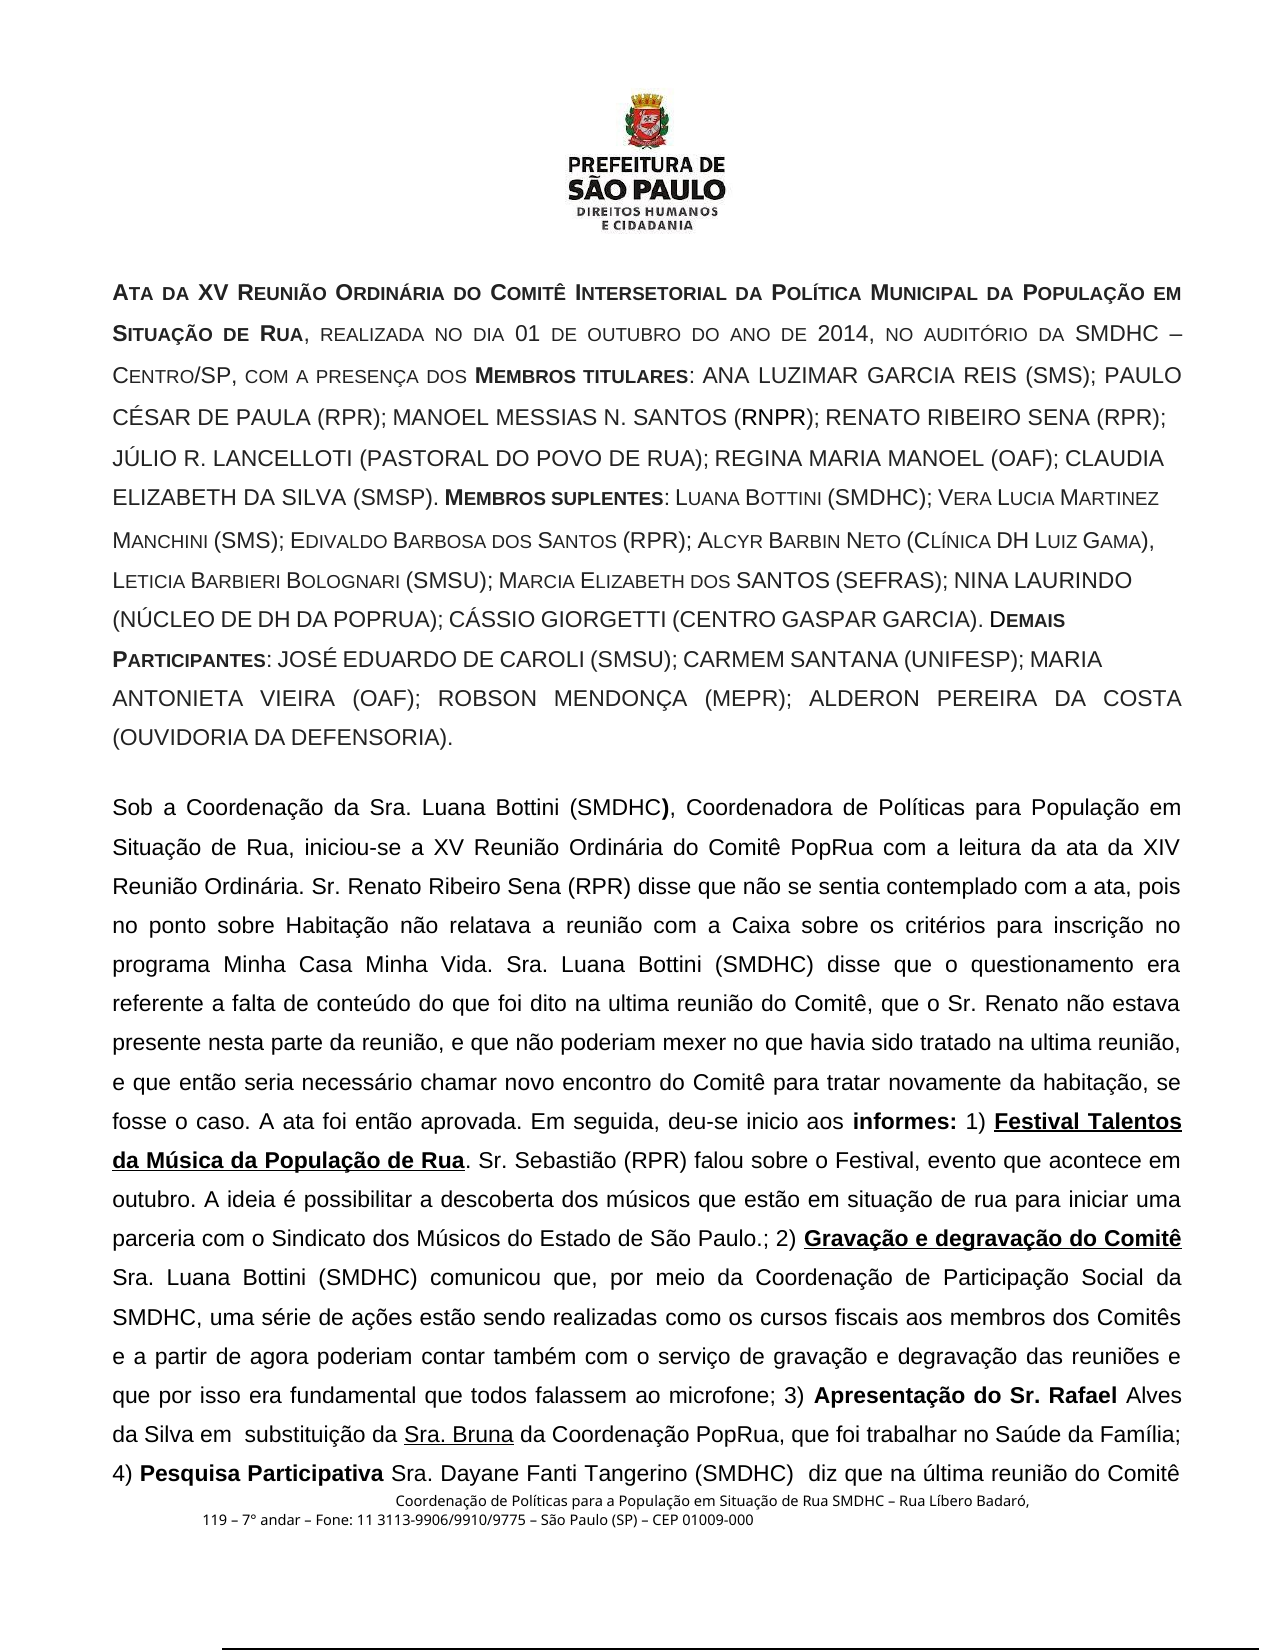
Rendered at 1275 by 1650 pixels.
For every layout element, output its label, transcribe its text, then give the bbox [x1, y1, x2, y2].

text MANCHINI (SMS); EDIVALDO BARBOSA DOS SANTOS (RPR); ALCYR BARBIN NETO (CLÍNICA DH LUIZ GAMA), [112, 527, 1183, 553]
text Sob a Coordenação da Sra. Luana Bottini (SMDHC), Coordenadora de Políticas para População em Situação de Rua, iniciou-se a XV Reunião Ordinária do Comitê PopRua com a leitura da ata da XIV Reunião Ordinária. Sr. Renato Ribeiro Sena (RPR) disse que não se sentia contemplado com a ata, pois no ponto sobre Habitação não relatava a reunião com a Caixa sobre os critérios para inscrição no programa Minha Casa Minha Vida. Sra. Luana Bottini (SMDHC) disse que o questionamento era referente a falta de conteúdo do que foi dito na ultima reunião do Comitê, que o Sr. Renato não estava presente nesta parte da reunião, e que não poderiam mexer no que havia sido tratado na ultima reunião, e que então seria necessário chamar novo encontro do Comitê para tratar novamente da habitação, se fosse o caso. A ata foi então aprovada. Em seguida, deu-se inicio aos informes: 1) Festival Talentos da Música da População de Rua. Sr. Sebastião (RPR) falou sobre o Festival, evento que acontece em outubro. A ideia é possibilitar a descoberta dos músicos que estão em situação de rua para iniciar uma parceria com o Sindicato dos Músicos do Estado de São Paulo.; 2) Gravação e degravação do Comitê Sra. Luana Bottini (SMDHC) comunicou que, por meio da Coordenação de Participação Social da SMDHC, uma série de ações estão sendo realizadas como os cursos fiscais aos membros dos Comitês e a partir de agora poderiam contar também com o serviço de gravação e degravação das reuniões e que por isso era fundamental que todos falassem ao microfone; 3) Apresentação do Sr. Rafael Alves da Silva em substituição da Sra. Bruna da Coordenação PopRua, que foi trabalhar no Saúde da Família; 4) Pesquisa Participativa Sra. Dayane Fanti Tangerino (SMDHC) diz que na última reunião do Comitê [112, 794, 1182, 1487]
text JÚLIO R. LANCELLOTI (PASTORAL DO POVO DE RUA); REGINA MARIA MANOEL (OAF); CLAUDIA [112, 445, 1182, 471]
text ATA DA XV REUNIÃO ORDINÁRIA DO COMITÊ INTERSETORIAL DA POLÍTICA MUNICIPAL DA POPULAÇÃO EM SITUAÇÃO DE RUA, REALIZADA NO DIA 01 DE OUTUBRO DO ANO DE 2014, NO AUDITÓRIO DA SMDHC – CENTRO/SP, COM A PRESENÇA DOS MEMBROS TITULARES: ANA LUZIMAR GARCIA REIS (SMS); PAULO CÉSAR DE PAULA (RPR); MANOEL MESSIAS N. SANTOS (RNPR); RENATO RIBEIRO SENA (RPR); [112, 279, 1182, 430]
text (NÚCLEO DE DH DA POPRUA); CÁSSIO GIORGETTI (CENTRO GASPAR GARCIA). DEMAIS [112, 606, 1182, 633]
text ANTONIETA VIEIRA (OAF); ROBSON MENDONÇA (MEPR); ALDERON PEREIRA DA COSTA (OUVIDORIA DA DEFENSORIA). [112, 685, 1182, 750]
text ELIZABETH DA SILVA (SMSP). MEMBROS SUPLENTES: LUANA BOTTINI (SMDHC); VERA LUCIA MARTINEZ [112, 484, 1182, 511]
text LETICIA BARBIERI BOLOGNARI (SMSU); MARCIA ELIZABETH DOS SANTOS (SEFRAS); NINA LAURINDO [112, 567, 1183, 593]
text PARTICIPANTES: JOSÉ EDUARDO DE CAROLI (SMSU); CARMEM SANTANA (UNIFESP); MARIA [112, 646, 1182, 672]
